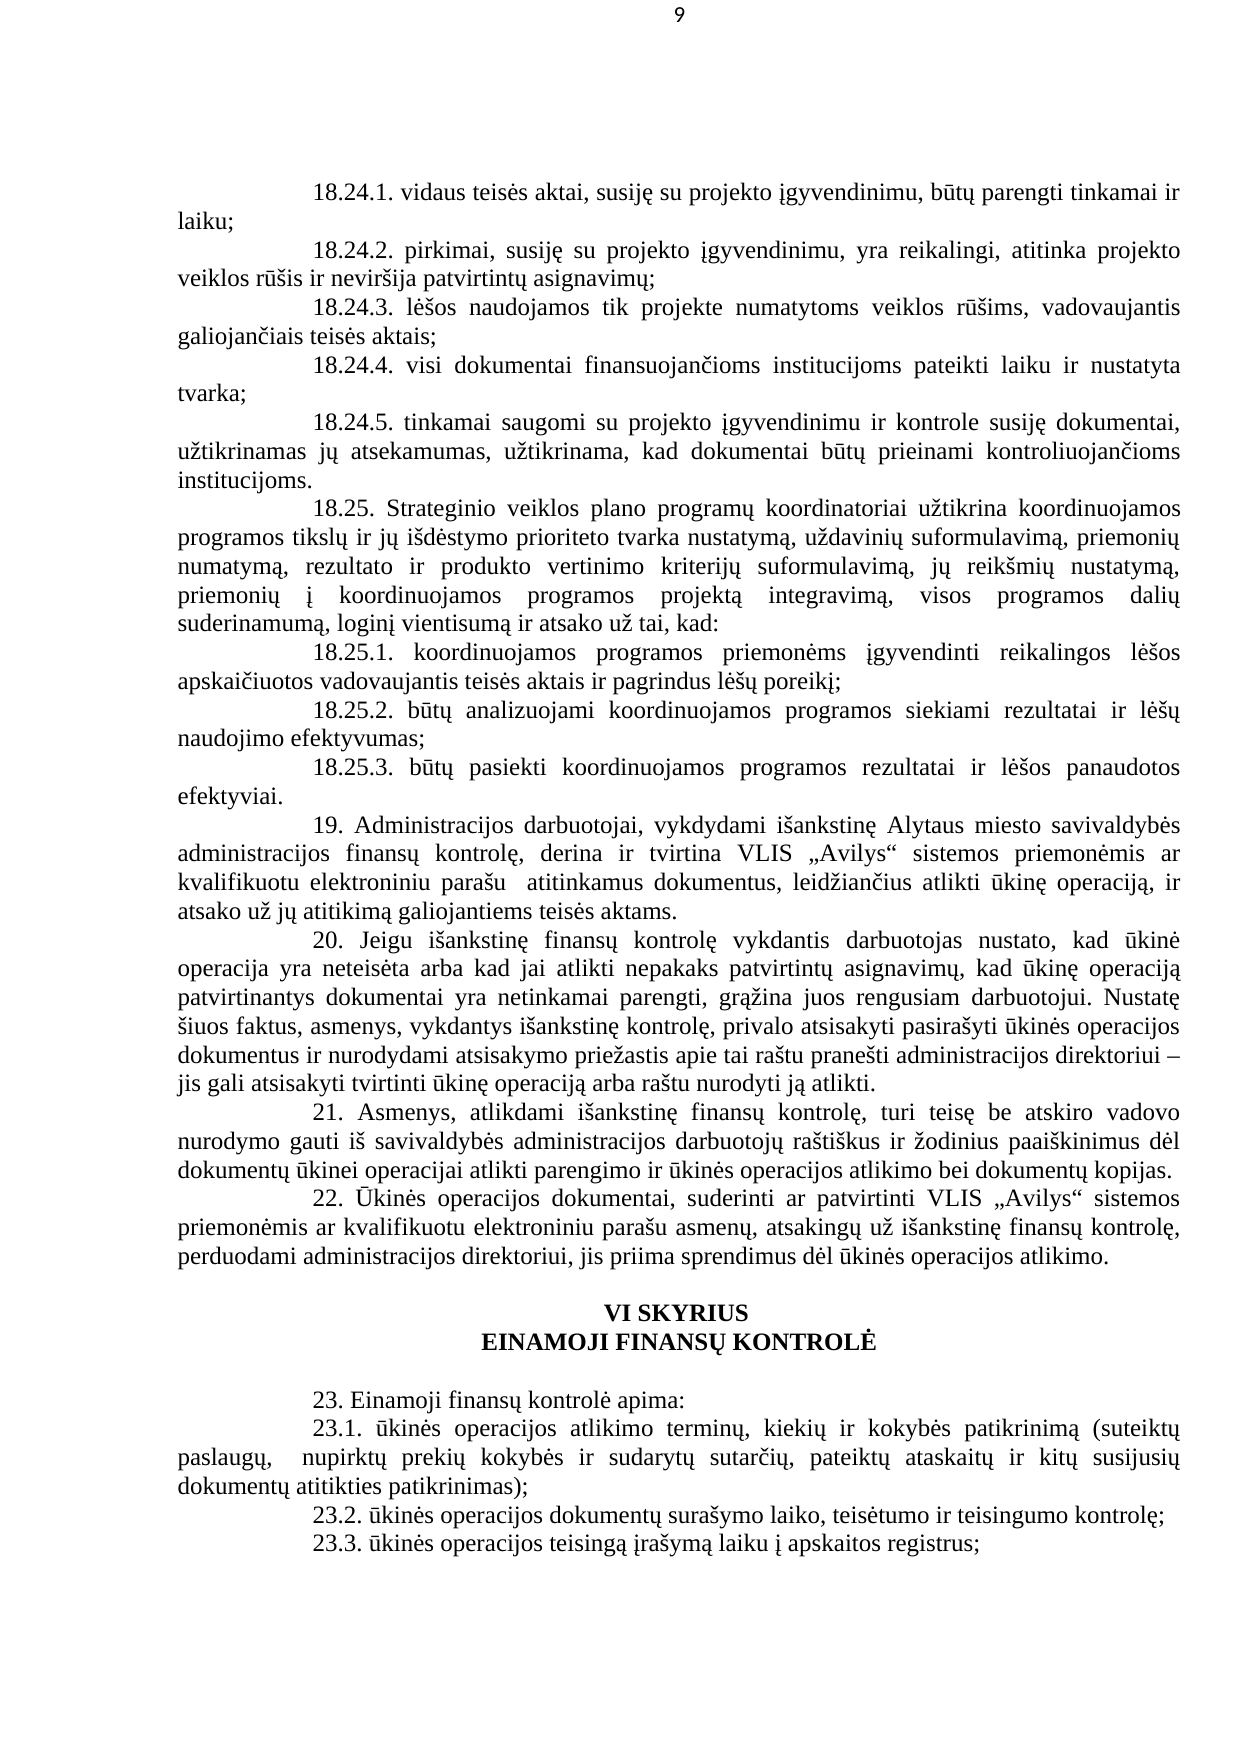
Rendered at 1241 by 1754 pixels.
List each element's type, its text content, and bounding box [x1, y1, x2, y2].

text 23. Einamoji finansų kontrolė apima: [177, 1385, 1181, 1413]
text 19. Administracijos darbuotojai, vykdydami išankstinę Alytaus miesto savivaldybės administracijos finansų kontrolę, derina ir tvirtina VLIS „Avilys“ sistemos priemonėmis ar kvalifikuotu elektroniniu parašu atitinkamus dokumentus, leidžiančius atlikti ūkinę operaciją, ir atsako už jų atitikimą galiojantiems teisės aktams. [177, 810, 1181, 925]
text 23.1. ūkinės operacijos atlikimo terminų, kiekių ir kokybės patikrinimą (suteiktų paslaugų, nupirktų prekių kokybės ir sudarytų sutarčių, pateiktų ataskaitų ir kitų susijusių dokumentų atitikties patikrinimas); [177, 1413, 1181, 1500]
text 20. Jeigu išankstinę finansų kontrolę vykdantis darbuotojas nustato, kad ūkinė operacija yra neteisėta arba kad jai atlikti nepakaks patvirtintų asignavimų, kad ūkinę operaciją patvirtinantys dokumentai yra netinkamai parengti, grąžina juos rengusiam darbuotojui. Nustatę šiuos faktus, asmenys, vykdantys išankstinę kontrolę, privalo atsisakyti pasirašyti ūkinės operacijos dokumentus ir nurodydami atsisakymo priežastis apie tai raštu pranešti administracijos direktoriui – jis gali atsisakyti tvirtinti ūkinę operaciją arba raštu nurodyti ją atlikti. [177, 925, 1181, 1097]
text 18.24.1. vidaus teisės aktai, susiję su projekto įgyvendinimu, būtų parengti tinkamai ir laiku; [177, 177, 1181, 235]
text 18.24.5. tinkamai saugomi su projekto įgyvendinimu ir kontrole susiję dokumentai, užtikrinamas jų atsekamumas, užtikrinama, kad dokumentai būtų prieinami kontroliuojančioms institucijoms. [177, 407, 1181, 493]
text 22. Ūkinės operacijos dokumentai, suderinti ar patvirtinti VLIS „Avilys“ sistemos priemonėmis ar kvalifikuotu elektroniniu parašu asmenų, atsakingų už išankstinę finansų kontrolę, perduodami administracijos direktoriui, jis priima sprendimus dėl ūkinės operacijos atlikimo. [177, 1183, 1181, 1270]
text 18.25.2. būtų analizuojami koordinuojamos programos siekiami rezultatai ir lėšų naudojimo efektyvumas; [177, 695, 1181, 752]
text EINAMOJI FINANSŲ KONTROLĖ [177, 1327, 1181, 1356]
text 23.2. ūkinės operacijos dokumentų surašymo laiko, teisėtumo ir teisingumo kontrolę; [177, 1500, 1181, 1528]
text 23.3. ūkinės operacijos teisingą įrašymą laiku į apskaitos registrus; [177, 1528, 1181, 1557]
text 18.25.1. koordinuojamos programos priemonėms įgyvendinti reikalingos lėšos apskaičiuotos vadovaujantis teisės aktais ir pagrindus lėšų poreikį; [177, 637, 1181, 695]
text 18.24.3. lėšos naudojamos tik projekte numatytoms veiklos rūšims, vadovaujantis galiojančiais teisės aktais; [177, 292, 1181, 350]
text 21. Asmenys, atlikdami išankstinę finansų kontrolę, turi teisę be atskiro vadovo nurodymo gauti iš savivaldybės administracijos darbuotojų raštiškus ir žodinius paaiškinimus dėl dokumentų ūkinei operacijai atlikti parengimo ir ūkinės operacijos atlikimo bei dokumentų kopijas. [177, 1097, 1181, 1183]
text 18.25. Strateginio veiklos plano programų koordinatoriai užtikrina koordinuojamos programos tikslų ir jų išdėstymo prioriteto tvarka nustatymą, uždavinių suformulavimą, priemonių numatymą, rezultato ir produkto vertinimo kriterijų suformulavimą, jų reikšmių nustatymą, priemonių į koordinuojamos programos projektą integravimą, visos programos dalių suderinamumą, loginį vientisumą ir atsako už tai, kad: [177, 493, 1181, 637]
text 18.24.4. visi dokumentai finansuojančioms institucijoms pateikti laiku ir nustatyta tvarka; [177, 350, 1181, 407]
text 18.24.2. pirkimai, susiję su projekto įgyvendinimu, yra reikalingi, atitinka projekto veiklos rūšis ir neviršija patvirtintų asignavimų; [177, 235, 1181, 292]
text VI SKYRIUS [177, 1298, 1181, 1327]
text 18.25.3. būtų pasiekti koordinuojamos programos rezultatai ir lėšos panaudotos efektyviai. [177, 752, 1181, 810]
